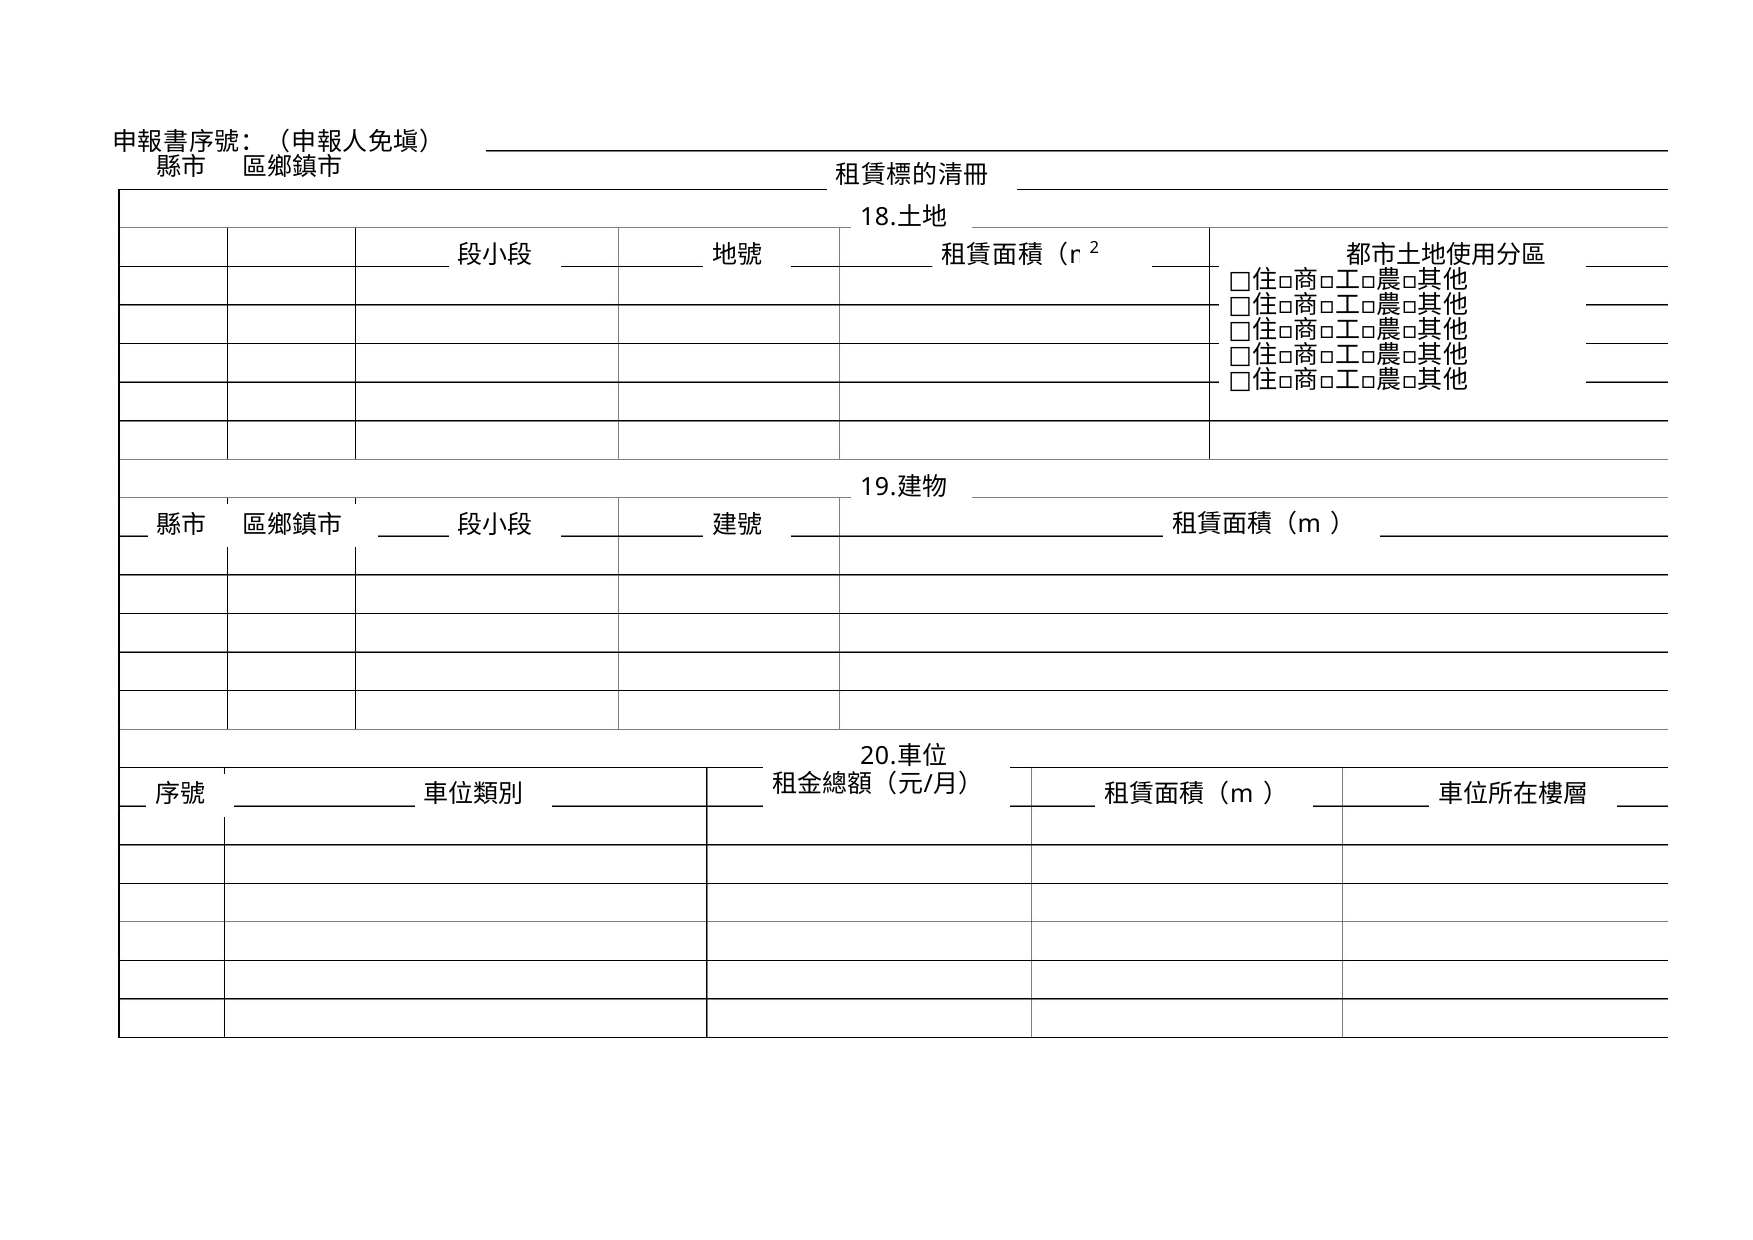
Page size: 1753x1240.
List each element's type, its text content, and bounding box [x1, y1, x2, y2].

text 都市土地使用分區 [1347, 243, 1577, 268]
text 租賃標的清冊 [835, 164, 1008, 189]
text 2 [1089, 239, 1105, 257]
text □住□商□工□農□其他 [1228, 268, 1577, 293]
text 序號 [155, 783, 225, 808]
text 18.土地 [860, 203, 963, 231]
text 車位所在樓層 [1438, 783, 1608, 808]
text 租賃面積（m ） [1172, 511, 1372, 538]
text 建號 [712, 513, 782, 538]
text 縣市 區鄉鎮市 [157, 513, 369, 538]
text 地號 [712, 243, 782, 268]
text 段小段 [458, 513, 552, 538]
text 申報書序號：（申報人免塡） [112, 130, 477, 155]
text 段小段 [458, 243, 552, 268]
text □住□商□工□農□其他 [1228, 343, 1577, 368]
text 租金總額（元/月） [772, 770, 1001, 798]
text 縣市 區鄉鎮市 [157, 155, 477, 180]
text □住□商□工□農□其他 [1228, 293, 1577, 318]
picture [118, 150, 1668, 1038]
text □住□商□工□農□其他 [1228, 368, 1577, 393]
text 租賃面積（m ） [941, 241, 1143, 269]
text 19.建物 [860, 473, 963, 501]
text 20.車位 [860, 743, 1001, 770]
text 車位類別 [424, 783, 543, 808]
text 租賃面積（m ） [1104, 781, 1304, 808]
text □住□商□工□農□其他 [1228, 318, 1577, 343]
